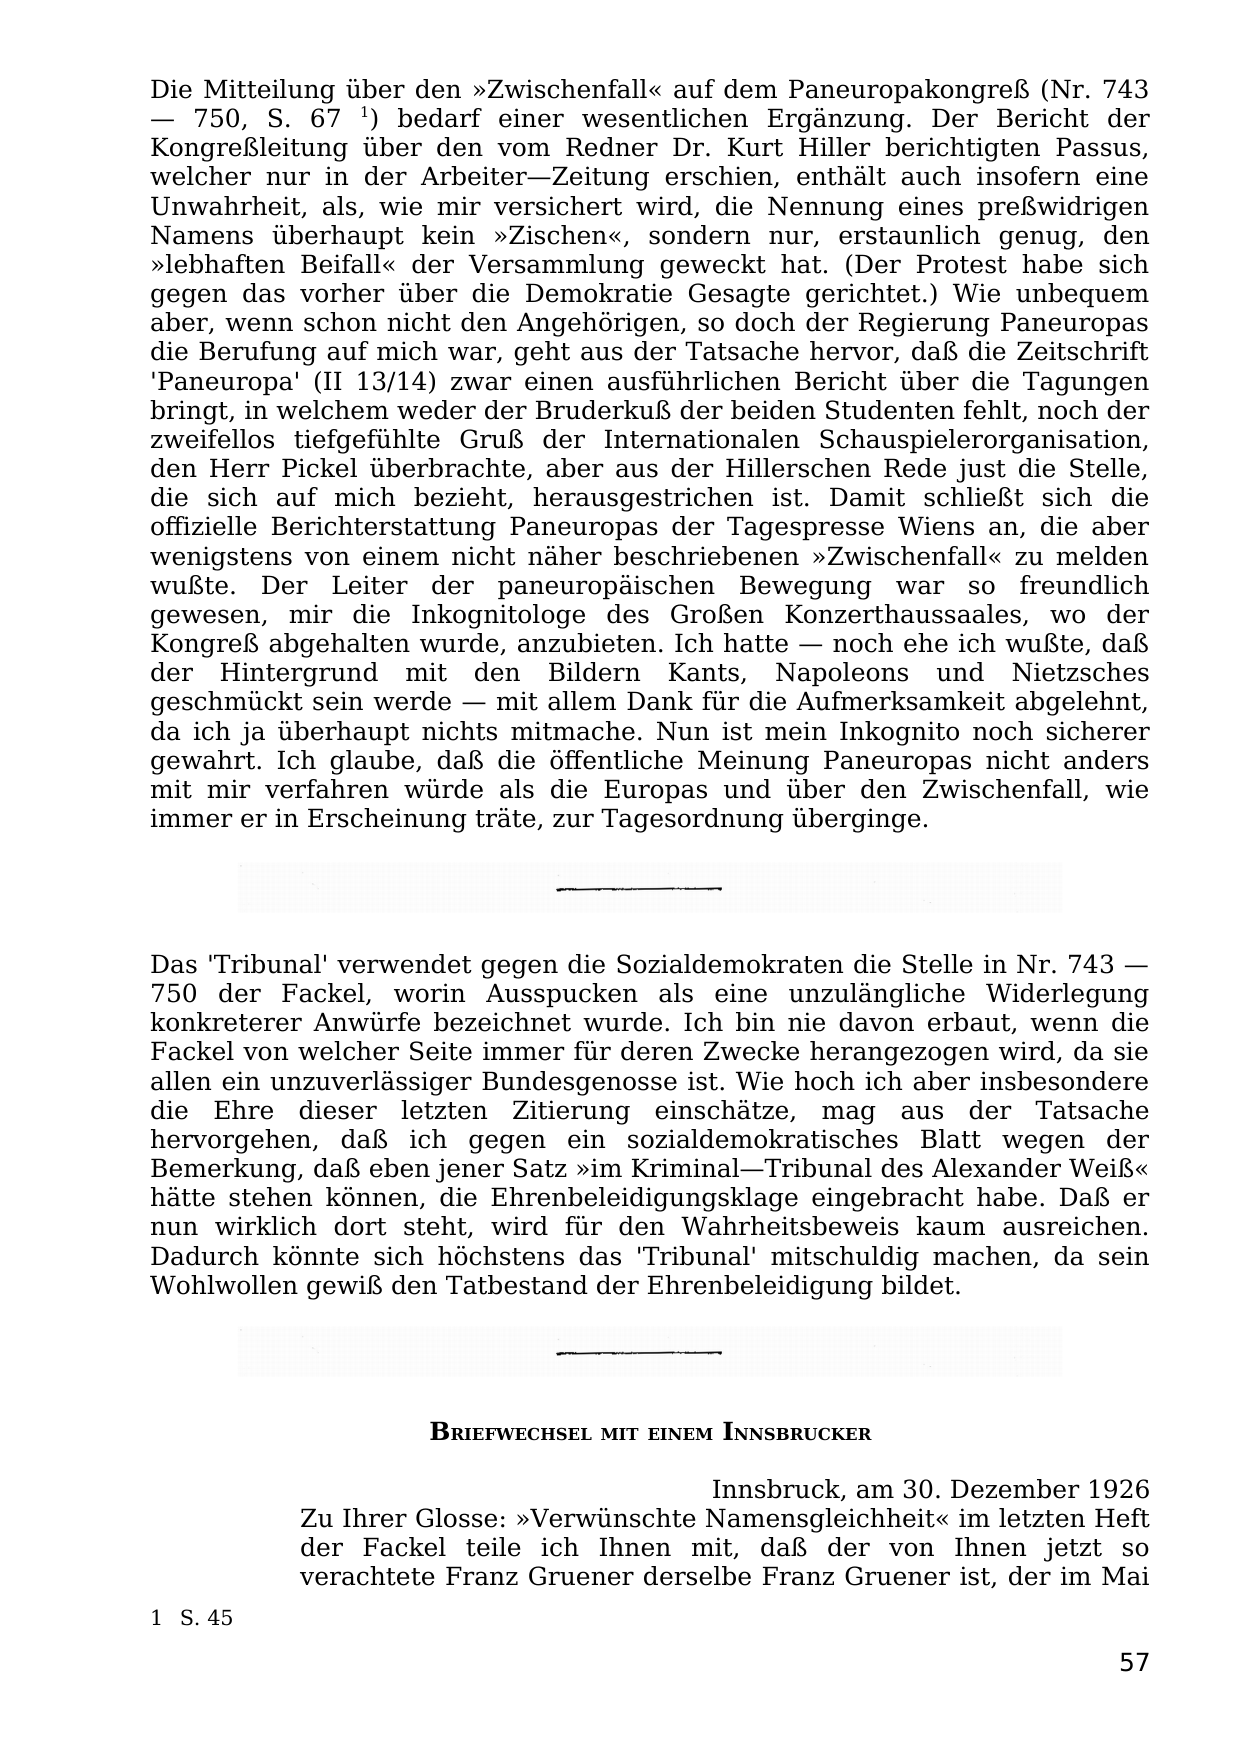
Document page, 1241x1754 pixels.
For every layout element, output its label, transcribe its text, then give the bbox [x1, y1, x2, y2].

text Zu Ihrer Glosse: »Verwünschte Namensgleichheit« im letzten Heft der Fackel teile ich Ihnen mit, daß der von Ihnen jetzt so verachtete Franz Gruener derselbe Franz Gruener ist, der im Mai [300, 1504, 1151, 1592]
picture [237, 862, 1063, 913]
text Das 'Tribunal' verwendet gegen die Sozialdemokraten die Stelle in Nr. 743 — 750 der Fackel, worin Ausspucken als eine unzulängliche Widerlegung konkreterer Anwürfe bezeichnet wurde. Ich bin nie davon erbaut, wenn die Fackel von welcher Seite immer für deren Zwecke herangezogen wird, da sie allen ein unzuverlässiger Bundesgenosse ist. Wie hoch ich aber insbesondere die Ehre dieser letzten Zitierung einschätze, mag aus der Tatsache hervorgehen, daß ich gegen ein sozialdemokratisches Blatt wegen der Bemerkung, daß eben jener Satz »im Kriminal—Tribunal des Alexander Weiß« hätte stehen können, die Ehrenbeleidigungsklage eingebracht habe. Daß er nun wirklich dort steht, wird für den Wahrheitsbeweis kaum ausreichen. Dadurch könnte sich höchstens das 'Tribunal' mitschuldig machen, da sein Wohlwollen gewiß den Tatbestand der Ehrenbeleidigung bildet. [150, 950, 1151, 1300]
text Innsbruck, am 30. Dezember 1926 [150, 1475, 1151, 1504]
text S. 45 [150, 1606, 1151, 1631]
picture [237, 1326, 1063, 1377]
text Die Mitteilung über den »Zwischenfall« auf dem Paneuropakongreß (Nr. 743 — 750, S. 67 ) bedarf einer wesentlichen Ergänzung. Der Bericht der Kongreßleitung über den vom Redner Dr. Kurt Hiller berichtigten Passus, welcher nur in der Arbeiter—Zeitung erschien, enthält auch insofern eine Unwahrheit, als, wie mir versichert wird, die Nennung eines preßwidrigen Namens überhaupt kein »Zischen«, sondern nur, erstaunlich genug, den »lebhaften Beifall« der Versammlung geweckt hat. (Der Protest habe sich gegen das vorher über die Demokratie Gesagte gerichtet.) Wie unbequem aber, wenn schon nicht den Angehörigen, so doch der Regierung Paneuropas die Berufung auf mich war, geht aus der Tatsache hervor, daß die Zeitschrift 'Paneuropa' (II 13/14) zwar einen ausführlichen Bericht über die Tagungen bringt, in welchem weder der Bruderkuß der beiden Studenten fehlt, noch der zweifellos tiefgefühlte Gruß der Internationalen Schauspielerorganisation, den Herr Pickel überbrachte, aber aus der Hillerschen Rede just die Stelle, die sich auf mich bezieht, herausgestrichen ist. Damit schließt sich die offizielle Berichterstattung Paneuropas der Tagespresse Wiens an, die aber wenigstens von einem nicht näher beschriebenen »Zwischenfall« zu melden wußte. Der Leiter der paneuropäischen Bewegung war so freundlich gewesen, mir die Inkognitologe des Großen Konzerthaussaales, wo der Kongreß abgehalten wurde, anzubieten. Ich hatte — noch ehe ich wußte, daß der Hintergrund mit den Bildern Kants, Napoleons und Nietzsches geschmückt sein werde — mit allem Dank für die Aufmerksamkeit abgelehnt, da ich ja überhaupt nichts mitmache. Nun ist mein Inkognito noch sicherer gewahrt. Ich glaube, daß die öffentliche Meinung Paneuropas nicht anders mit mir verfahren würde als die Europas und über den Zwischenfall, wie immer er in Erscheinung träte, zur Tagesordnung überginge. [150, 75, 1151, 833]
text Briefwechsel mit einem Innsbrucker [150, 1414, 1151, 1446]
